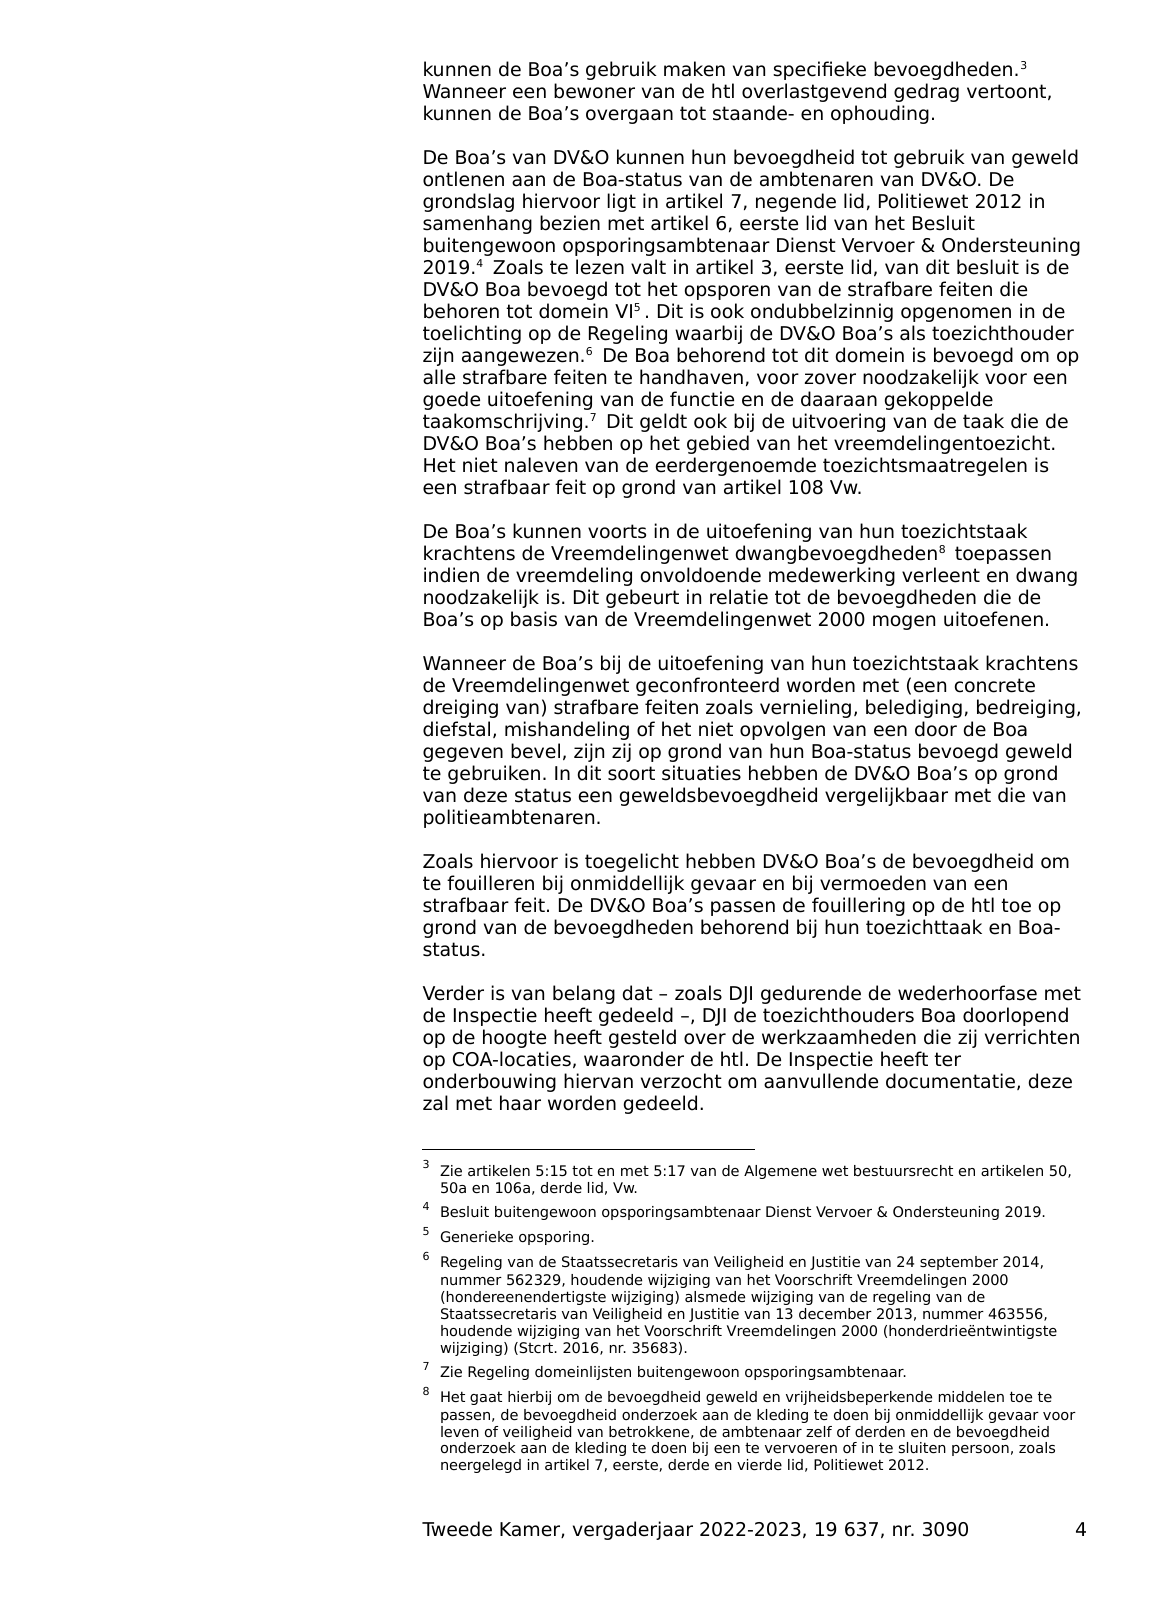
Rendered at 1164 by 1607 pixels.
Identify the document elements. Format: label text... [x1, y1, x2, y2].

text Zoals hiervoor is toegelicht hebben DV&O Boa’s de bevoegdheid om te fouilleren bij onmiddellijk gevaar en bij vermoeden van een strafbaar feit. De DV&O Boa’s passen de fouillering op de htl toe op grond van de bevoegdheden behorend bij hun toezichttaak en Boa-status. [422, 851, 1087, 961]
text De Boa’s van DV&O kunnen hun bevoegdheid tot gebruik van geweld ontlenen aan de Boa-status van de ambtenaren van DV&O. De grondslag hiervoor ligt in artikel 7, negende lid, Politiewet 2012 in samenhang bezien met artikel 6, eerste lid van het Besluit buitengewoon opsporingsambtenaar Dienst Vervoer & Ondersteuning 2019. Zoals te lezen valt in artikel 3, eerste lid, van dit besluit is de DV&O Boa bevoegd tot het opsporen van de strafbare feiten die behoren tot domein VI. Dit is ook ondubbelzinnig opgenomen in de toelichting op de Regeling waarbij de DV&O Boa’s als toezichthouder zijn aangewezen. De Boa behorend tot dit domein is bevoegd om op alle strafbare feiten te handhaven, voor zover noodzakelijk voor een goede uitoefening van de functie en de daaraan gekoppelde taakomschrijving. Dit geldt ook bij de uitvoering van de taak die de DV&O Boa’s hebben op het gebied van het vreemdelingentoezicht. Het niet naleven van de eerdergenoemde toezichtsmaatregelen is een strafbaar feit op grond van artikel 108 Vw. [422, 147, 1087, 499]
text Verder is van belang dat – zoals DJI gedurende de wederhoorfase met de Inspectie heeft gedeeld –, DJI de toezichthouders Boa doorlopend op de hoogte heeft gesteld over de werkzaamheden die zij verrichten op COA-locaties, waaronder de htl. De Inspectie heeft ter onderbouwing hiervan verzocht om aanvullende documentatie, deze zal met haar worden gedeeld. [422, 983, 1087, 1115]
text Besluit buitengewoon opsporingsambtenaar Dienst Vervoer & Ondersteuning 2019. [422, 1200, 1087, 1222]
text Het gaat hierbij om de bevoegdheid geweld en vrijheidsbeperkende middelen toe te passen, de bevoegdheid onderzoek aan de kleding te doen bij onmiddellijk gevaar voor leven of veiligheid van betrokkene, de ambtenaar zelf of derden en de bevoegdheid onderzoek aan de kleding te doen bij een te vervoeren of in te sluiten persoon, zoals neergelegd in artikel 7, eerste, derde en vierde lid, Politiewet 2012. [422, 1385, 1087, 1474]
text Regeling van de Staatssecretaris van Veiligheid en Justitie van 24 september 2014, nummer 562329, houdende wijziging van het Voorschrift Vreemdelingen 2000 (hondereenendertigste wijziging) alsmede wijziging van de regeling van de Staatssecretaris van Veiligheid en Justitie van 13 december 2013, nummer 463556, houdende wijziging van het Voorschrift Vreemdelingen 2000 (honderdrieëntwintigste wijziging) (Stcrt. 2016, nr. 35683). [422, 1250, 1087, 1357]
text De Boa’s kunnen voorts in de uitoefening van hun toezichtstaak krachtens de Vreemdelingenwet dwangbevoegdheden toepassen indien de vreemdeling onvoldoende medewerking verleent en dwang noodzakelijk is. Dit gebeurt in relatie tot de bevoegdheden die de Boa’s op basis van de Vreemdelingenwet 2000 mogen uitoefenen. [422, 521, 1087, 631]
text Wanneer de Boa’s bij de uitoefening van hun toezichtstaak krachtens de Vreemdelingenwet geconfronteerd worden met (een concrete dreiging van) strafbare feiten zoals vernieling, belediging, bedreiging, diefstal, mishandeling of het niet opvolgen van een door de Boa gegeven bevel, zijn zij op grond van hun Boa-status bevoegd geweld te gebruiken. In dit soort situaties hebben de DV&O Boa’s op grond van deze status een geweldsbevoegdheid vergelijkbaar met die van politieambtenaren. [422, 653, 1087, 829]
text Zie artikelen 5:15 tot en met 5:17 van de Algemene wet bestuursrecht en artikelen 50, 50a en 106a, derde lid, Vw. [422, 1158, 1087, 1197]
text Zie Regeling domeinlijsten buitengewoon opsporingsambtenaar. [422, 1360, 1087, 1382]
text Generieke opsporing. [422, 1225, 1087, 1247]
text kunnen de Boa’s gebruik maken van specifieke bevoegdheden. Wanneer een bewoner van de htl overlastgevend gedrag vertoont, kunnen de Boa’s overgaan tot staande- en ophouding. [422, 59, 1087, 125]
